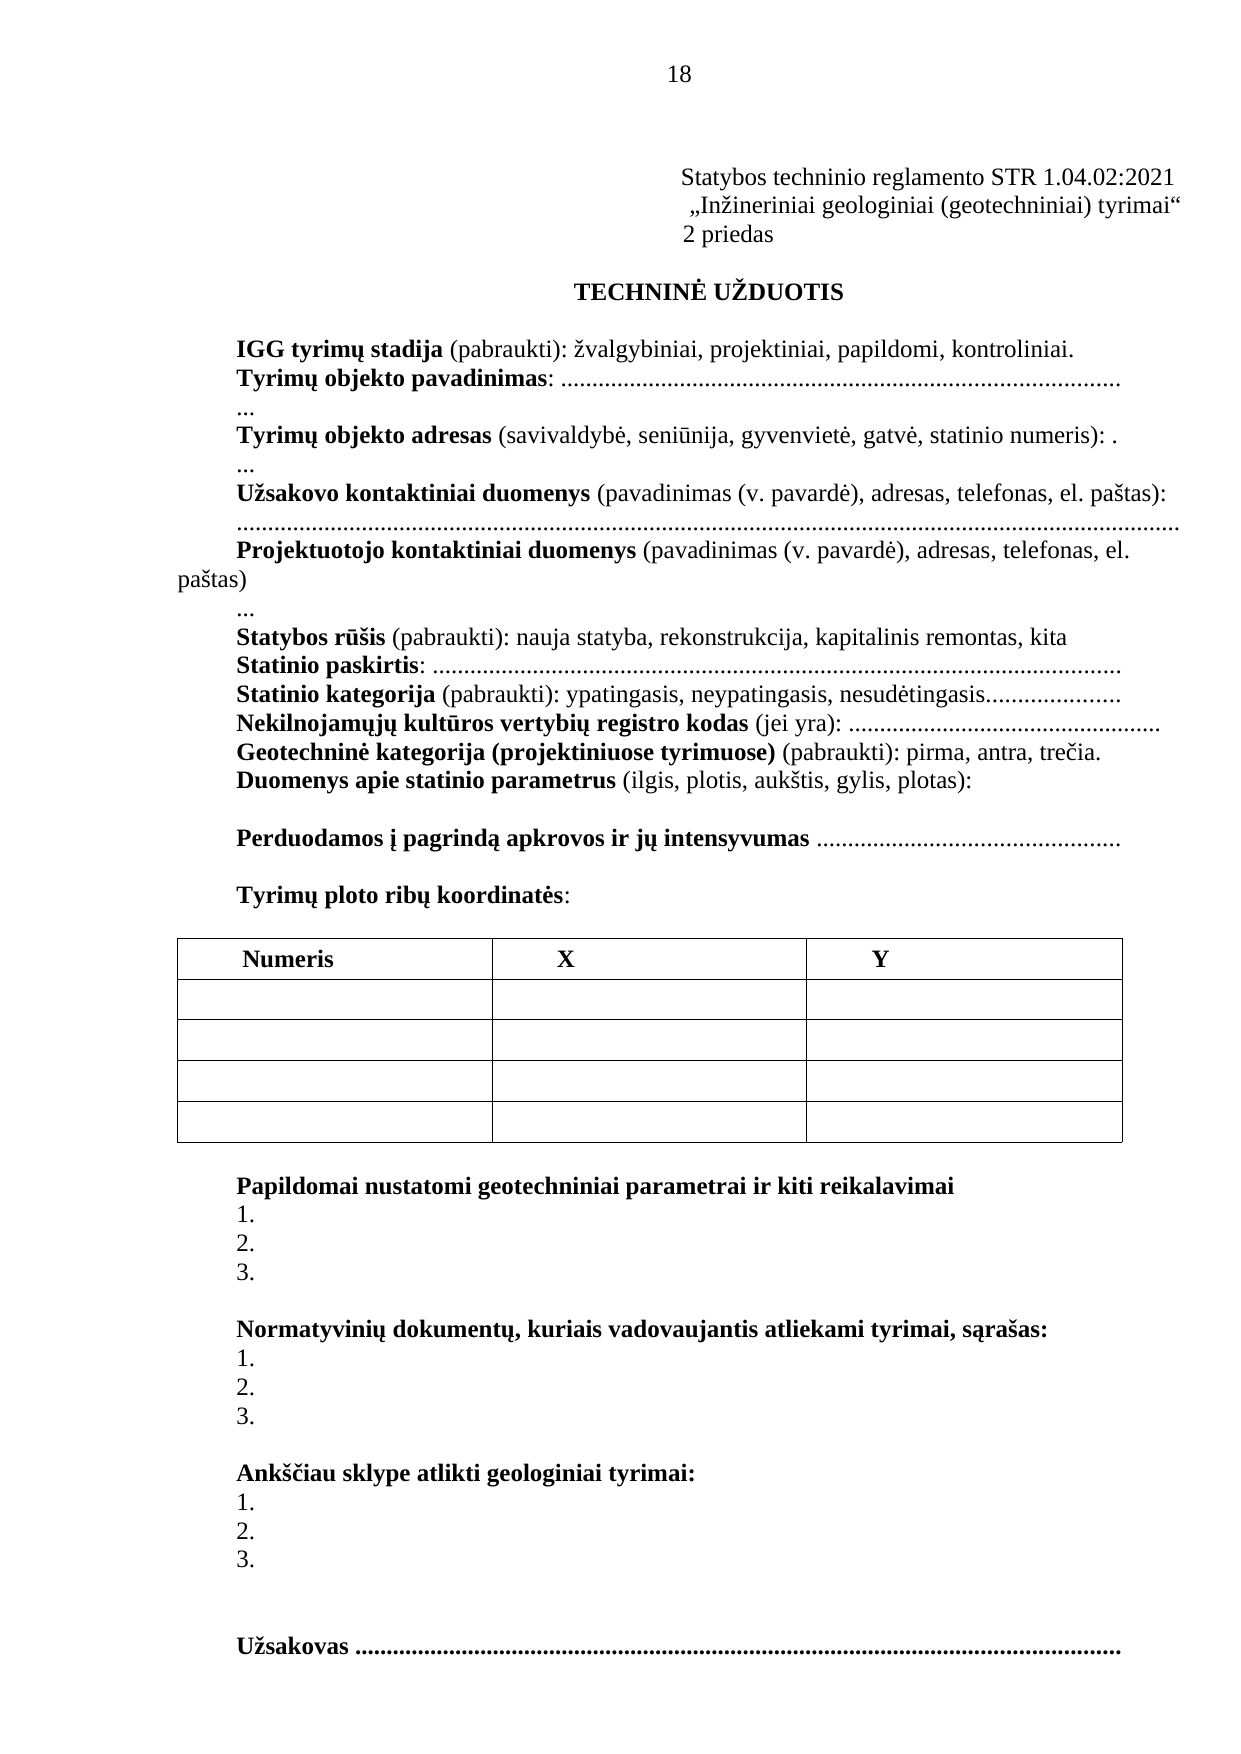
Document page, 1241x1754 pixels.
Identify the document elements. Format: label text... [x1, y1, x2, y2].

table_cell [807, 980, 1122, 1019]
text Užsakovo kontaktiniai duomenys (pavadinimas (v. pavardė), adresas, telefonas, el. paštas): [177, 478, 1181, 507]
text 1. [177, 1343, 1181, 1372]
text Perduodamos į pagrindą apkrovos ir jų intensyvumas [177, 823, 1181, 852]
text Tyrimų objekto adresas (savivaldybė, seniūnija, gyvenvietė, gatvė, statinio numeris): [177, 420, 1181, 449]
text Duomenys apie statinio parametrus (ilgis, plotis, aukštis, gylis, plotas): [177, 765, 1181, 794]
text Ankščiau sklype atlikti geologiniai tyrimai: [177, 1458, 1181, 1487]
text 2. [177, 1372, 1181, 1401]
text Geotechninė kategorija (projektiniuose tyrimuose) (pabraukti): pirma, antra, trečia. [177, 737, 1181, 765]
table_header Numeris [178, 939, 492, 979]
table_cell [178, 1102, 492, 1142]
text 2 priedas [177, 219, 1181, 248]
text Statinio paskirtis: [177, 650, 1181, 679]
text Tyrimų ploto ribų koordinatės: [177, 880, 1181, 909]
text 3. [177, 1544, 1181, 1573]
text 3. [177, 1401, 1181, 1429]
table_cell [807, 1020, 1122, 1060]
text 2. [177, 1228, 1181, 1257]
text ... [177, 392, 1181, 420]
text ... [177, 449, 1181, 478]
text ....................................................................................................................................................... [177, 507, 1181, 535]
text IGG tyrimų stadija (pabraukti): žvalgybiniai, projektiniai, papildomi, kontroliniai. [177, 334, 1181, 363]
text Statybos techninio reglamento STR 1.04.02:2021 [177, 162, 1181, 190]
text Statinio kategorija (pabraukti): ypatingasis, neypatingasis, nesudėtingasis [177, 679, 1181, 708]
table_cell [493, 1061, 806, 1101]
table_header X [493, 939, 806, 979]
table_cell [178, 1020, 492, 1060]
text Užsakovas [177, 1631, 1181, 1659]
text Statybos rūšis (pabraukti): nauja statyba, rekonstrukcija, kapitalinis remontas, kita [177, 622, 1181, 650]
table_cell [807, 1102, 1122, 1142]
text TECHNINĖ UŽDUOTIS [177, 277, 1181, 305]
text „Inžineriniai geologiniai (geotechniniai) tyrimai“ [177, 190, 1181, 219]
table_cell [178, 980, 492, 1019]
text 3. [177, 1257, 1181, 1286]
table_cell [493, 1102, 806, 1142]
table_cell [493, 1020, 806, 1060]
text Papildomai nustatomi geotechniniai parametrai ir kiti reikalavimai [177, 1171, 1181, 1199]
text 1. [177, 1487, 1181, 1516]
text Projektuotojo kontaktiniai duomenys (pavadinimas (v. pavardė), adresas, telefonas, el. paštas) [177, 535, 1181, 593]
table_cell [807, 1061, 1122, 1101]
text 1. [177, 1199, 1181, 1228]
text Tyrimų objekto pavadinimas: [177, 363, 1181, 392]
text 2. [177, 1516, 1181, 1544]
table_cell [178, 1061, 492, 1101]
table_header Y [807, 939, 1122, 979]
table_cell [493, 980, 806, 1019]
text Nekilnojamųjų kultūros vertybių registro kodas (jei yra): .................................................. [177, 708, 1181, 737]
text Normatyvinių dokumentų, kuriais vadovaujantis atliekami tyrimai, sąrašas: [177, 1314, 1181, 1343]
text ... [177, 593, 1181, 622]
